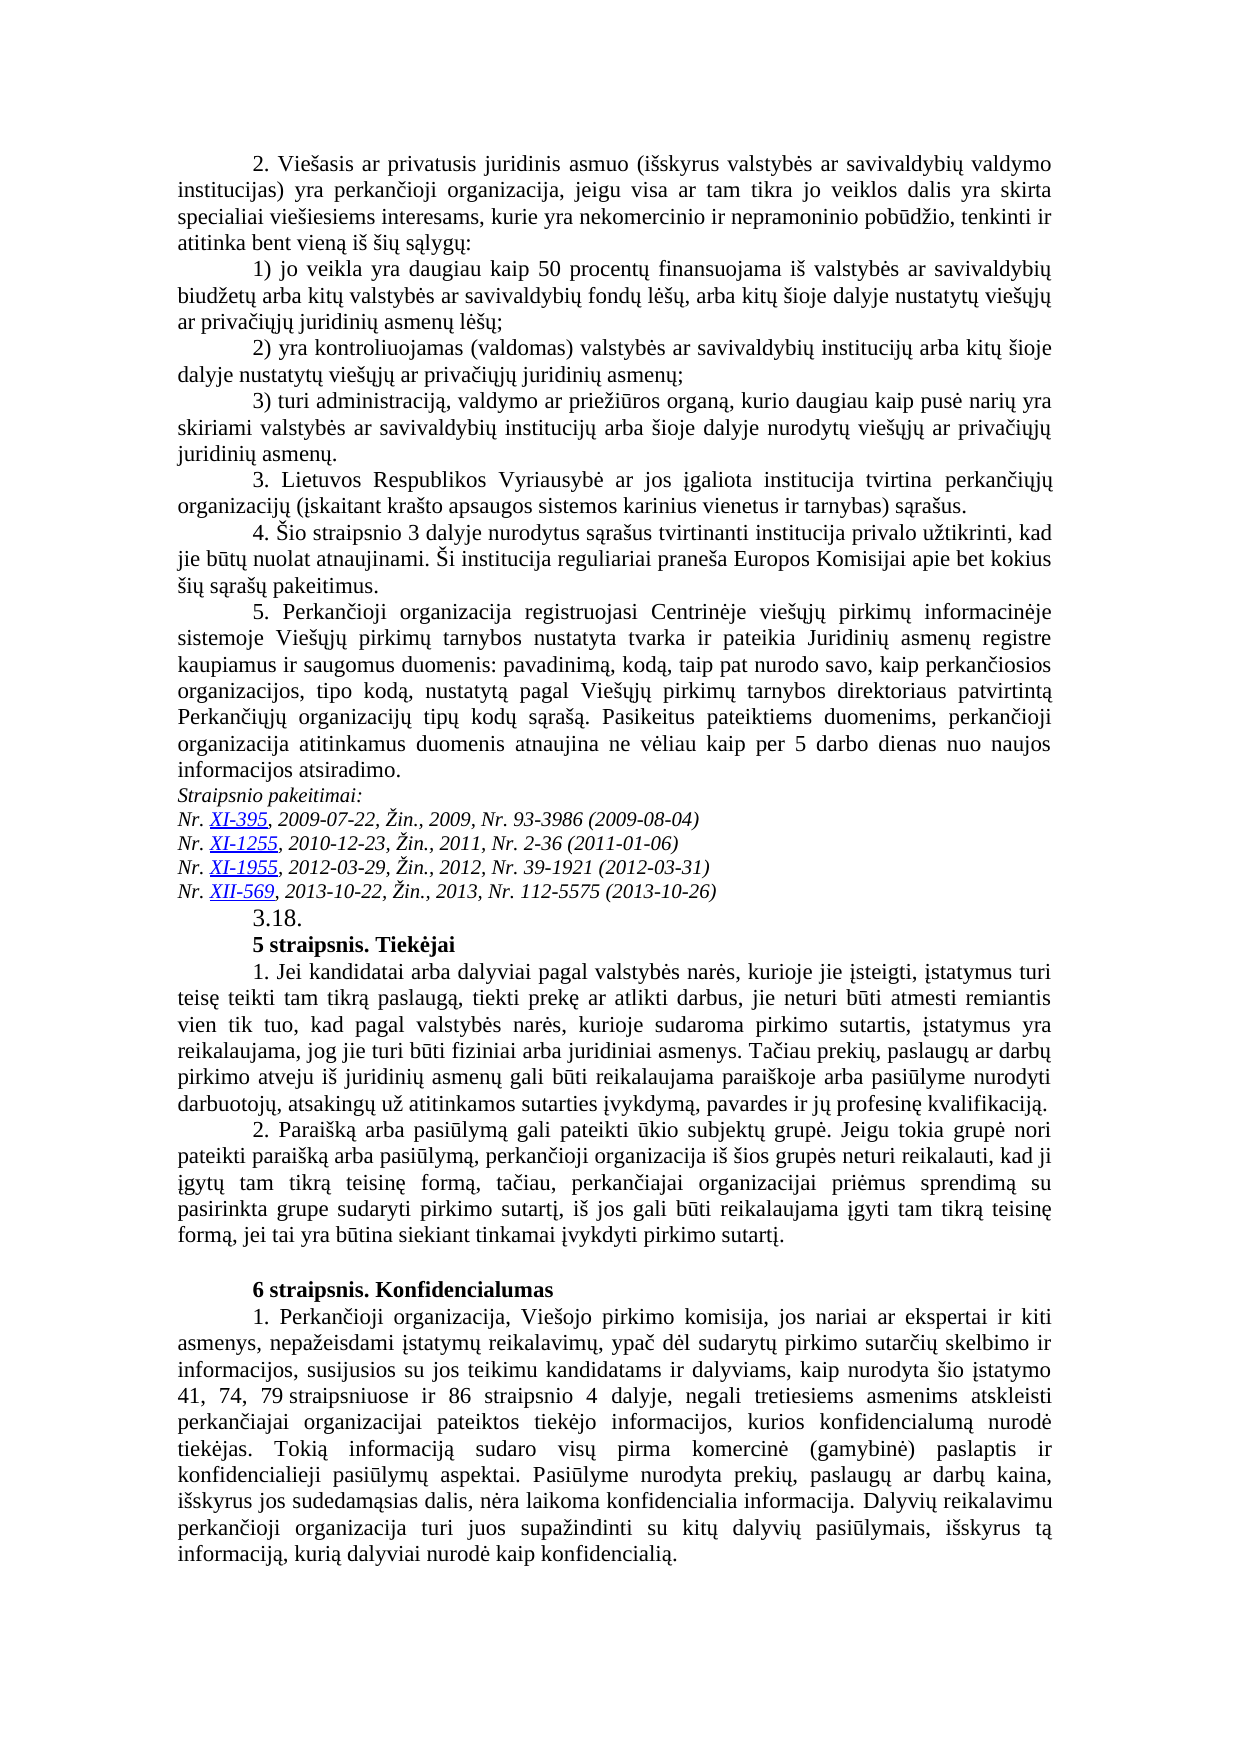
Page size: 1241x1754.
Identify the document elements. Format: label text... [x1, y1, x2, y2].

text 5. Perkančioji organizacija registruojasi Centrinėje viešųjų pirkimų informacinėje sistemoje Viešųjų pirkimų tarnybos nustatyta tvarka ir pateikia Juridinių asmenų registre kaupiamus ir saugomus duomenis: pavadinimą, kodą, taip pat nurodo savo, kaip perkančiosios organizacijos, tipo kodą, nustatytą pagal Viešųjų pirkimų tarnybos direktoriaus patvirtintą Perkančiųjų organizacijų tipų kodų sąrašą. Pasikeitus pateiktiems duomenims, perkančioji organizacija atitinkamus duomenis atnaujina ne vėliau kaip per 5 darbo dienas nuo naujos informacijos atsiradimo. [177, 598, 1053, 782]
text 2. Paraišką arba pasiūlymą gali pateikti ūkio subjektų grupė. Jeigu tokia grupė nori pateikti paraišką arba pasiūlymą, perkančioji organizacija iš šios grupės neturi reikalauti, kad ji įgytų tam tikrą teisinę formą, tačiau, perkančiajai organizacijai priėmus sprendimą su pasirinkta grupe sudaryti pirkimo sutartį, iš jos gali būti reikalaujama įgyti tam tikrą teisinę formą, jei tai yra būtina siekiant tinkamai įvykdyti pirkimo sutartį. [177, 1116, 1053, 1248]
text 2. Viešasis ar privatusis juridinis asmuo (išskyrus valstybės ar savivaldybių valdymo institucijas) yra perkančioji organizacija, jeigu visa ar tam tikra jo veiklos dalis yra skirta specialiai viešiesiems interesams, kurie yra nekomercinio ir nepramoninio pobūdžio, tenkinti ir atitinka bent vieną iš šių sąlygų: [177, 150, 1053, 255]
text 2) yra kontroliuojamas (valdomas) valstybės ar savivaldybių institucijų arba kitų šioje dalyje nustatytų viešųjų ar privačiųjų juridinių asmenų; [177, 334, 1053, 387]
text Nr. XI-1255, 2010-12-23, Žin., 2011, Nr. 2-36 (2011-01-06) [177, 831, 1053, 855]
text 6 straipsnis. Konfidencialumas [177, 1277, 1053, 1303]
text 4. Šio straipsnio 3 dalyje nurodytus sąrašus tvirtinanti institucija privalo užtikrinti, kad jie būtų nuolat atnaujinami. Ši institucija reguliariai praneša Europos Komisijai apie bet kokius šių sąrašų pakeitimus. [177, 519, 1053, 598]
text 5 straipsnis. Tiekėjai [177, 932, 1053, 958]
text Nr. XI-395, 2009-07-22, Žin., 2009, Nr. 93-3986 (2009-08-04) [177, 807, 1053, 831]
text 1. Perkančioji organizacija, Viešojo pirkimo komisija, jos nariai ar ekspertai ir kiti asmenys, nepažeisdami įstatymų reikalavimų, ypač dėl sudarytų pirkimo sutarčių skelbimo ir informacijos, susijusios su jos teikimu kandidatams ir dalyviams, kaip nurodyta šio įstatymo 41, 74, 79 straipsniuose ir 86 straipsnio 4 dalyje, negali tretiesiems asmenims atskleisti perkančiajai organizacijai pateiktos tiekėjo informacijos, kurios konfidencialumą nurodė tiekėjas. Tokią informaciją sudaro visų pirma komercinė (gamybinė) paslaptis ir konfidencialieji pasiūlymų aspektai. Pasiūlyme nurodyta prekių, paslaugų ar darbų kaina, išskyrus jos sudedamąsias dalis, nėra laikoma konfidencialia informacija. Dalyvių reikalavimu perkančioji organizacija turi juos supažindinti su kitų dalyvių pasiūlymais, išskyrus tą informaciją, kurią dalyviai nurodė kaip konfidencialią. [177, 1303, 1053, 1566]
text 1) jo veikla yra daugiau kaip 50 procentų finansuojama iš valstybės ar savivaldybių biudžetų arba kitų valstybės ar savivaldybių fondų lėšų, arba kitų šioje dalyje nustatytų viešųjų ar privačiųjų juridinių asmenų lėšų; [177, 255, 1053, 334]
text 3. Lietuvos Respublikos Vyriausybė ar jos įgaliota institucija tvirtina perkančiųjų organizacijų (įskaitant krašto apsaugos sistemos karinius vienetus ir tarnybas) sąrašus. [177, 466, 1053, 519]
text 1. Jei kandidatai arba dalyviai pagal valstybės narės, kurioje jie įsteigti, įstatymus turi teisę teikti tam tikrą paslaugą, tiekti prekę ar atlikti darbus, jie neturi būti atmesti remiantis vien tik tuo, kad pagal valstybės narės, kurioje sudaroma pirkimo sutartis, įstatymus yra reikalaujama, jog jie turi būti fiziniai arba juridiniai asmenys. Tačiau prekių, paslaugų ar darbų pirkimo atveju iš juridinių asmenų gali būti reikalaujama paraiškoje arba pasiūlyme nurodyti darbuotojų, atsakingų už atitinkamos sutarties įvykdymą, pavardes ir jų profesinę kvalifikaciją. [177, 958, 1053, 1116]
text 3) turi administraciją, valdymo ar priežiūros organą, kurio daugiau kaip pusė narių yra skiriami valstybės ar savivaldybių institucijų arba šioje dalyje nurodytų viešųjų ar privačiųjų juridinių asmenų. [177, 387, 1053, 466]
text Nr. XII-569, 2013-10-22, Žin., 2013, Nr. 112-5575 (2013-10-26) [177, 879, 1053, 903]
text Straipsnio pakeitimai: [177, 782, 1053, 807]
text Nr. XI-1955, 2012-03-29, Žin., 2012, Nr. 39-1921 (2012-03-31) [177, 855, 1053, 879]
